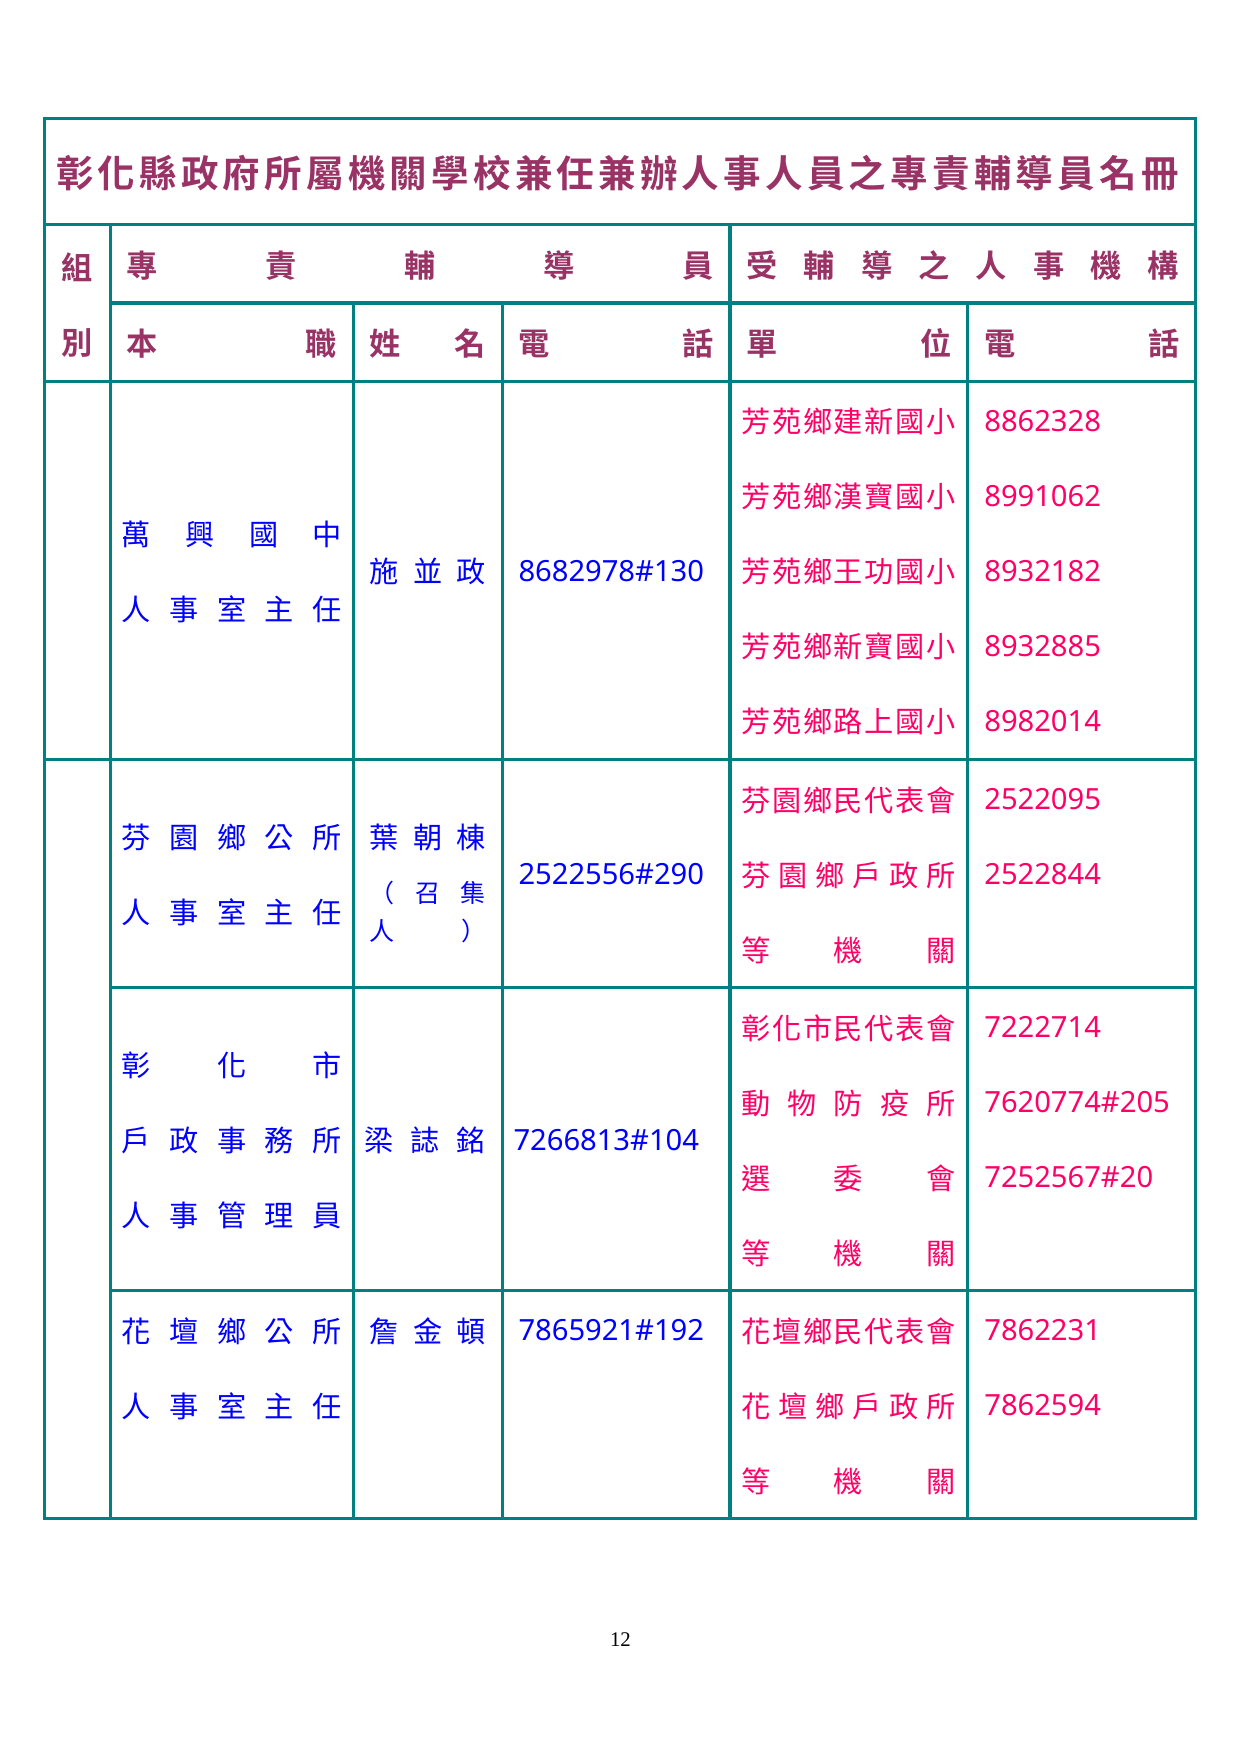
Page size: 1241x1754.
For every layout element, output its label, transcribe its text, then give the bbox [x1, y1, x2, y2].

table_cell 8862328 8991062 8932182 8932885 8982014 [969, 383, 1194, 758]
table_cell 芬園鄉公所 人事室主任 [112, 761, 352, 986]
table_cell 彰化市 戶政事務所 人事管理員 [112, 989, 352, 1289]
table_header 彰化縣政府所屬機關學校兼任兼辦人事人員之專責輔導員名冊 [46, 120, 1194, 223]
table_cell 7862231 7862594 [969, 1292, 1194, 1517]
table_cell 詹金頓 [355, 1292, 501, 1517]
table_cell 姓名 [355, 305, 501, 379]
table_cell 彰化市民代表會 動物防疫所 選委會 等機關 [732, 989, 966, 1289]
table_cell 7266813#104 [504, 989, 728, 1289]
table_cell 2522095 2522844 [969, 761, 1194, 986]
table_cell 8682978#130 [504, 383, 728, 758]
table_cell 受輔導之人事機構 [732, 226, 1194, 301]
table_cell 萬興國中 人事室主任 [112, 383, 352, 758]
table_cell 7222714 7620774#205 7252567#20 [969, 989, 1194, 1289]
table_cell 組別 [46, 226, 109, 379]
table_cell 專責輔導員 [112, 226, 728, 301]
table_cell 本職 [112, 305, 352, 379]
table_cell 電話 [504, 305, 728, 379]
table_cell 學校類第七組 [46, 383, 109, 758]
table_cell 芳苑鄉建新國小 芳苑鄉漢寶國小 芳苑鄉王功國小 芳苑鄉新寶國小 芳苑鄉路上國小 [732, 383, 966, 758]
table_cell 葉朝棟 （召集人） [355, 761, 501, 986]
table_cell 單位 [732, 305, 966, 379]
table_cell 機關類第一組 [46, 761, 109, 1517]
table_cell 梁誌銘 [355, 989, 501, 1289]
table_cell 施並政 [355, 383, 501, 758]
table_cell 芬園鄉民代表會 芬園鄉戶政所 等機關 [732, 761, 966, 986]
table_cell 7865921#192 [504, 1292, 728, 1517]
table_cell 花壇鄉民代表會 花壇鄉戶政所 等機關 [732, 1292, 966, 1517]
table_cell 花壇鄉公所 人事室主任 [112, 1292, 352, 1517]
table_cell 電話 [969, 305, 1194, 379]
table_cell 2522556#290 [504, 761, 728, 986]
